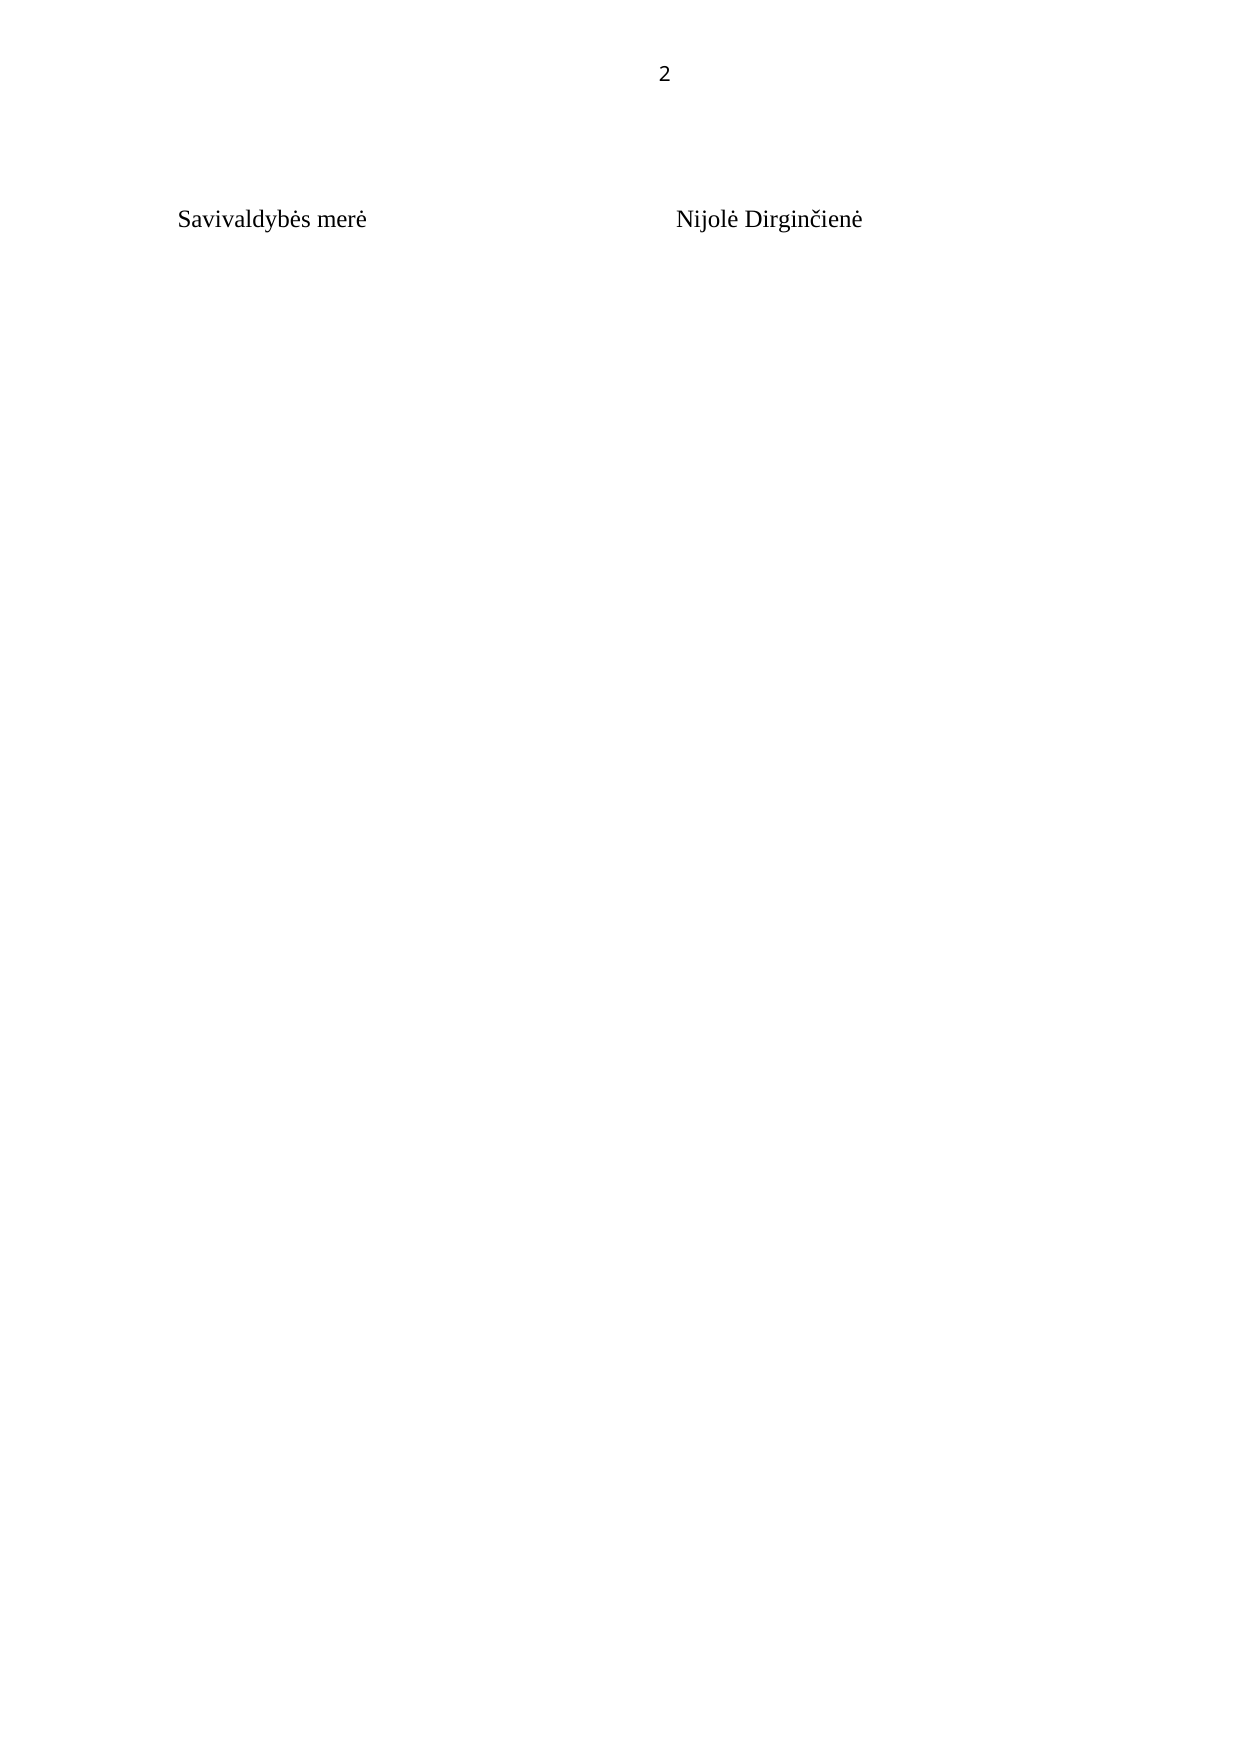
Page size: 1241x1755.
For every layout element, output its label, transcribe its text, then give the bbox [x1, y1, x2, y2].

text Savivaldybės merė Nijolė Dirginčienė [174, 204, 1167, 233]
